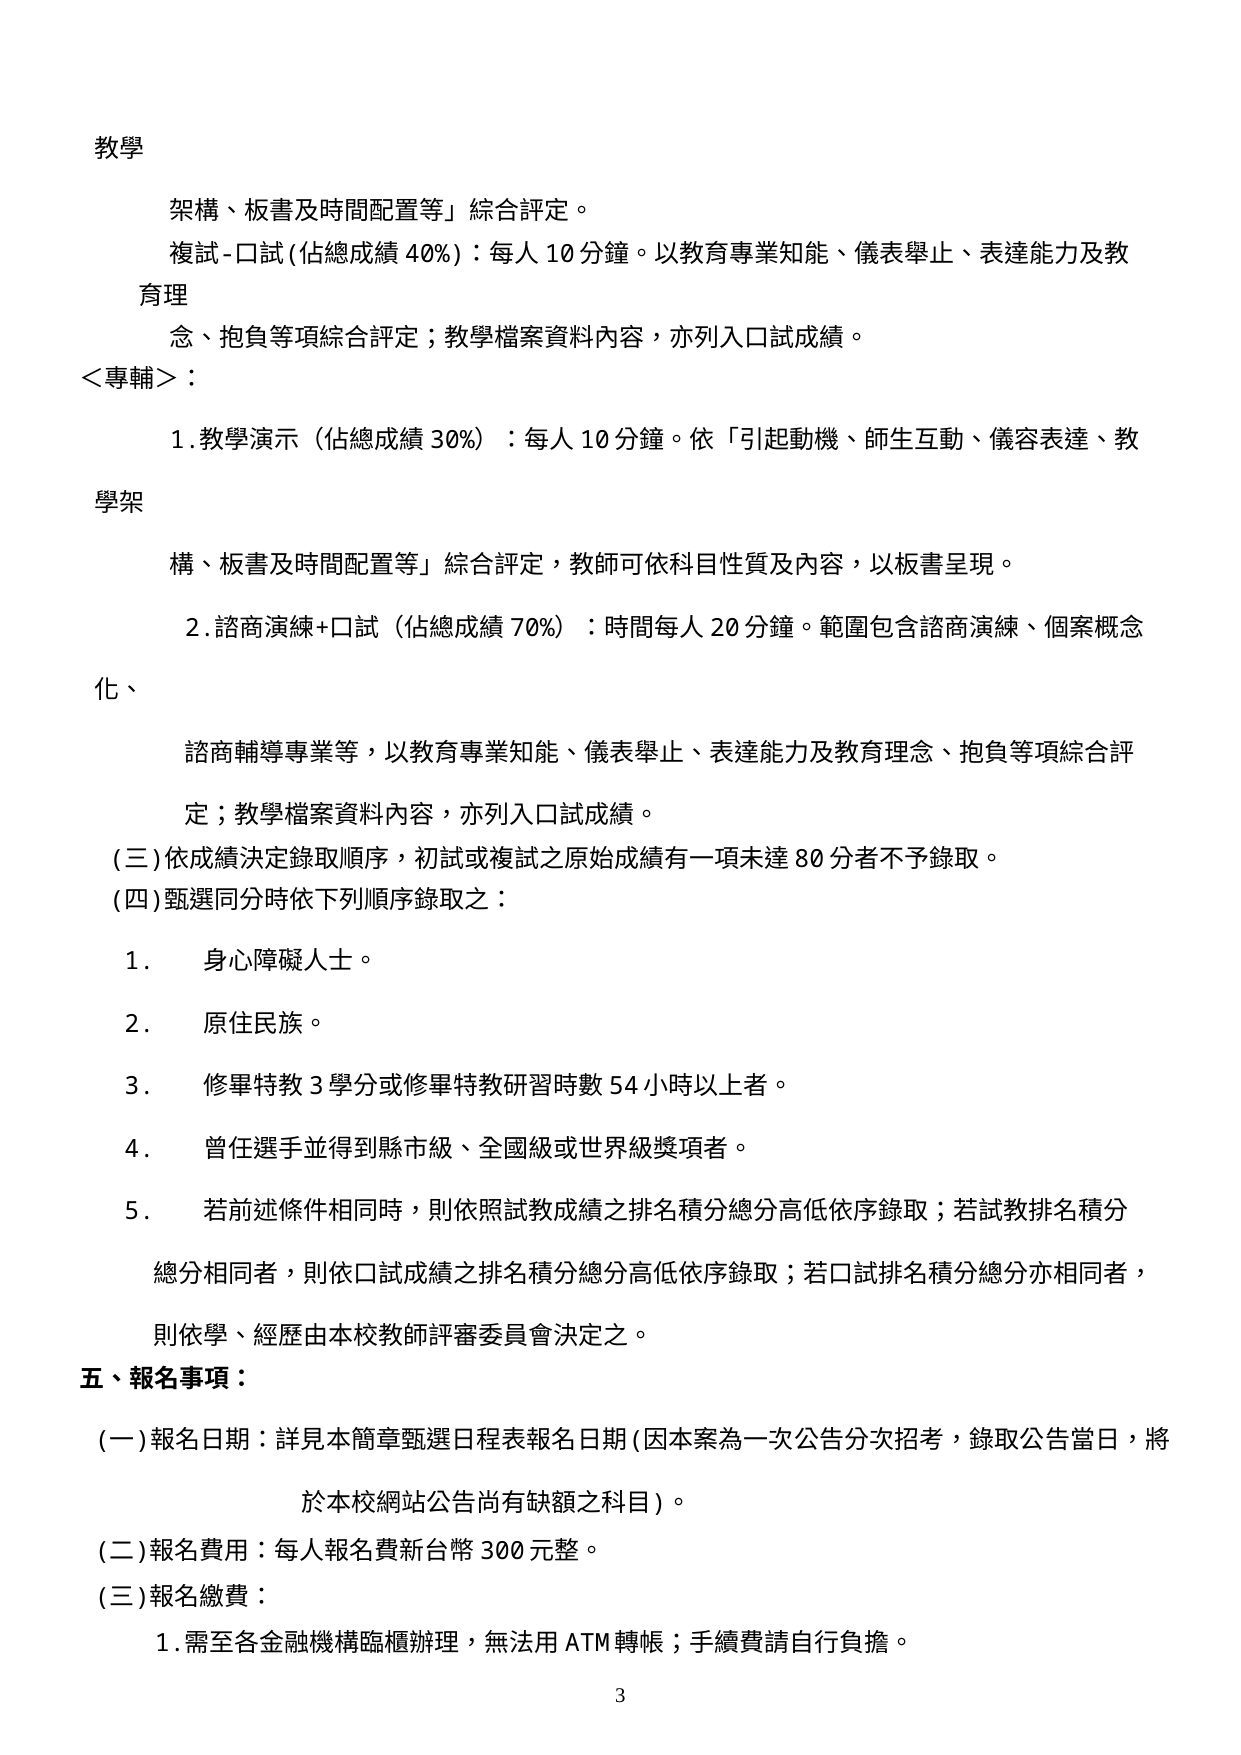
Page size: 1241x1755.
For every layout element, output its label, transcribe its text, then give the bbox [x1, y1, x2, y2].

text 構、板書及時間配置等」綜合評定，教師可依科目性質及內容，以板書呈現。 [94, 521, 1146, 584]
text 架構、板書及時間配置等」綜合評定。 [94, 167, 1146, 229]
list 若前述條件相同時，則依照試教成績之排名積分總分高低依序錄取；若試教排名積分總分相同者，則依口試成績之排名積分總分高低依序錄取；若口試排名積分總分亦相同者，則依學、經歷由本校教師評審委員會決定之。 [124, 1167, 1146, 1354]
list 修畢特教3學分或修畢特教研習時數54小時以上者。 [124, 1042, 1146, 1104]
text 教學 [94, 104, 1146, 167]
text (三)報名繳費： [79, 1567, 1158, 1613]
text 2.諮商演練+口試（佔總成績70%）：時間每人20分鐘。範圍包含諮商演練、個案概念化、 [94, 584, 1146, 709]
text (三)依成績決定錄取順序，初試或複試之原始成績有一項未達80分者不予錄取。 [97, 834, 1146, 875]
text 複試-口試(佔總成績40%)：每人10分鐘。以教育專業知能、儀表舉止、表達能力及教育理 [79, 229, 1146, 313]
text 定；教學檔案資料內容，亦列入口試成績。 [94, 771, 1146, 834]
text 諮商輔導專業等，以教育專業知能、儀表舉止、表達能力及教育理念、抱負等項綜合評 [94, 709, 1146, 771]
list 曾任選手並得到縣市級、全國級或世界級獎項者。 [124, 1104, 1146, 1167]
text (一)報名日期：詳見本簡章甄選日程表報名日期(因本案為一次公告分次招考，錄取公告當日，將於本校網站公告尚有缺額之科目)。 [94, 1396, 1172, 1521]
list 原住民族。 [124, 979, 1146, 1042]
text 1.教學演示（佔總成績30%）：每人10分鐘。依「引起動機、師生互動、儀容表達、教學架 [94, 396, 1146, 521]
text ＜專輔＞： [79, 354, 1146, 396]
text (二)報名費用：每人報名費新台幣300元整。 [79, 1521, 1146, 1567]
text (四)甄選同分時依下列順序錄取之： [97, 875, 1146, 917]
text 五、報名事項： [79, 1354, 1146, 1396]
text 念、抱負等項綜合評定；教學檔案資料內容，亦列入口試成績。 [79, 313, 1146, 354]
text 1.需至各金融機構臨櫃辦理，無法用ATM轉帳；手續費請自行負擔。 [79, 1613, 1158, 1659]
list 身心障礙人士。 [124, 917, 1146, 979]
